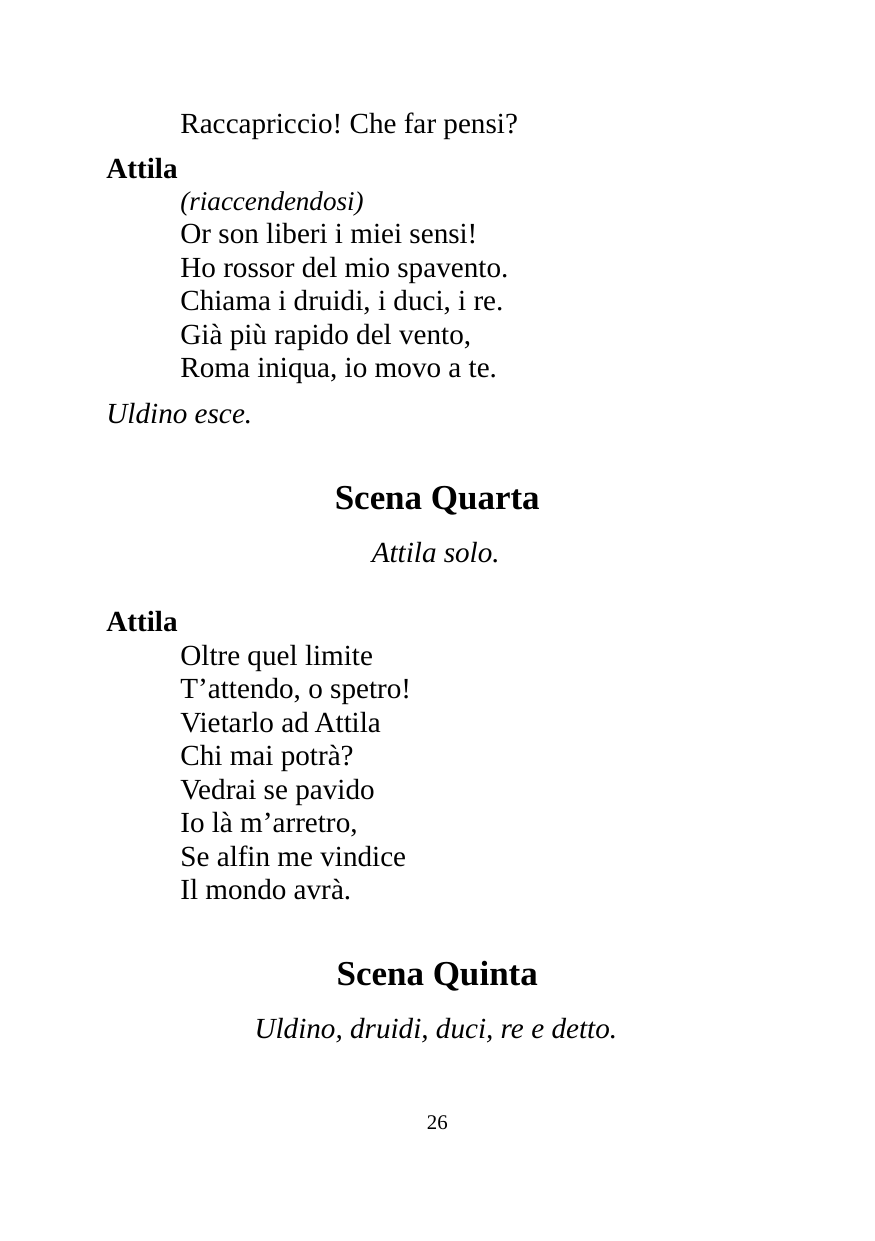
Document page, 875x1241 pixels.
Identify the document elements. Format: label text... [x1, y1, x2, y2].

text (riaccendendosi) Or son liberi i miei sensi! Ho rossor del mio spavento. Chiama i druidi, i duci, i re. Già più rapido del vento, Roma iniqua, io movo a te. [180, 185, 768, 384]
text Attila [106, 152, 768, 185]
text Attila [106, 604, 768, 638]
text Attila solo. [106, 535, 768, 569]
text Uldino, druidi, duci, re e detto. [106, 1011, 768, 1044]
subtitle Scena Quinta [106, 953, 768, 993]
text Oltre quel limite T’attendo, o spetro! Vietarlo ad Attila Chi mai potrà? Vedrai se pavido Io là m’arretro, Se alfin me vindice Il mondo avrà. [180, 638, 768, 906]
text Raccapriccio! Che far pensi? [180, 106, 768, 140]
subtitle Scena Quarta [106, 477, 768, 517]
text Uldino esce. [106, 396, 768, 429]
